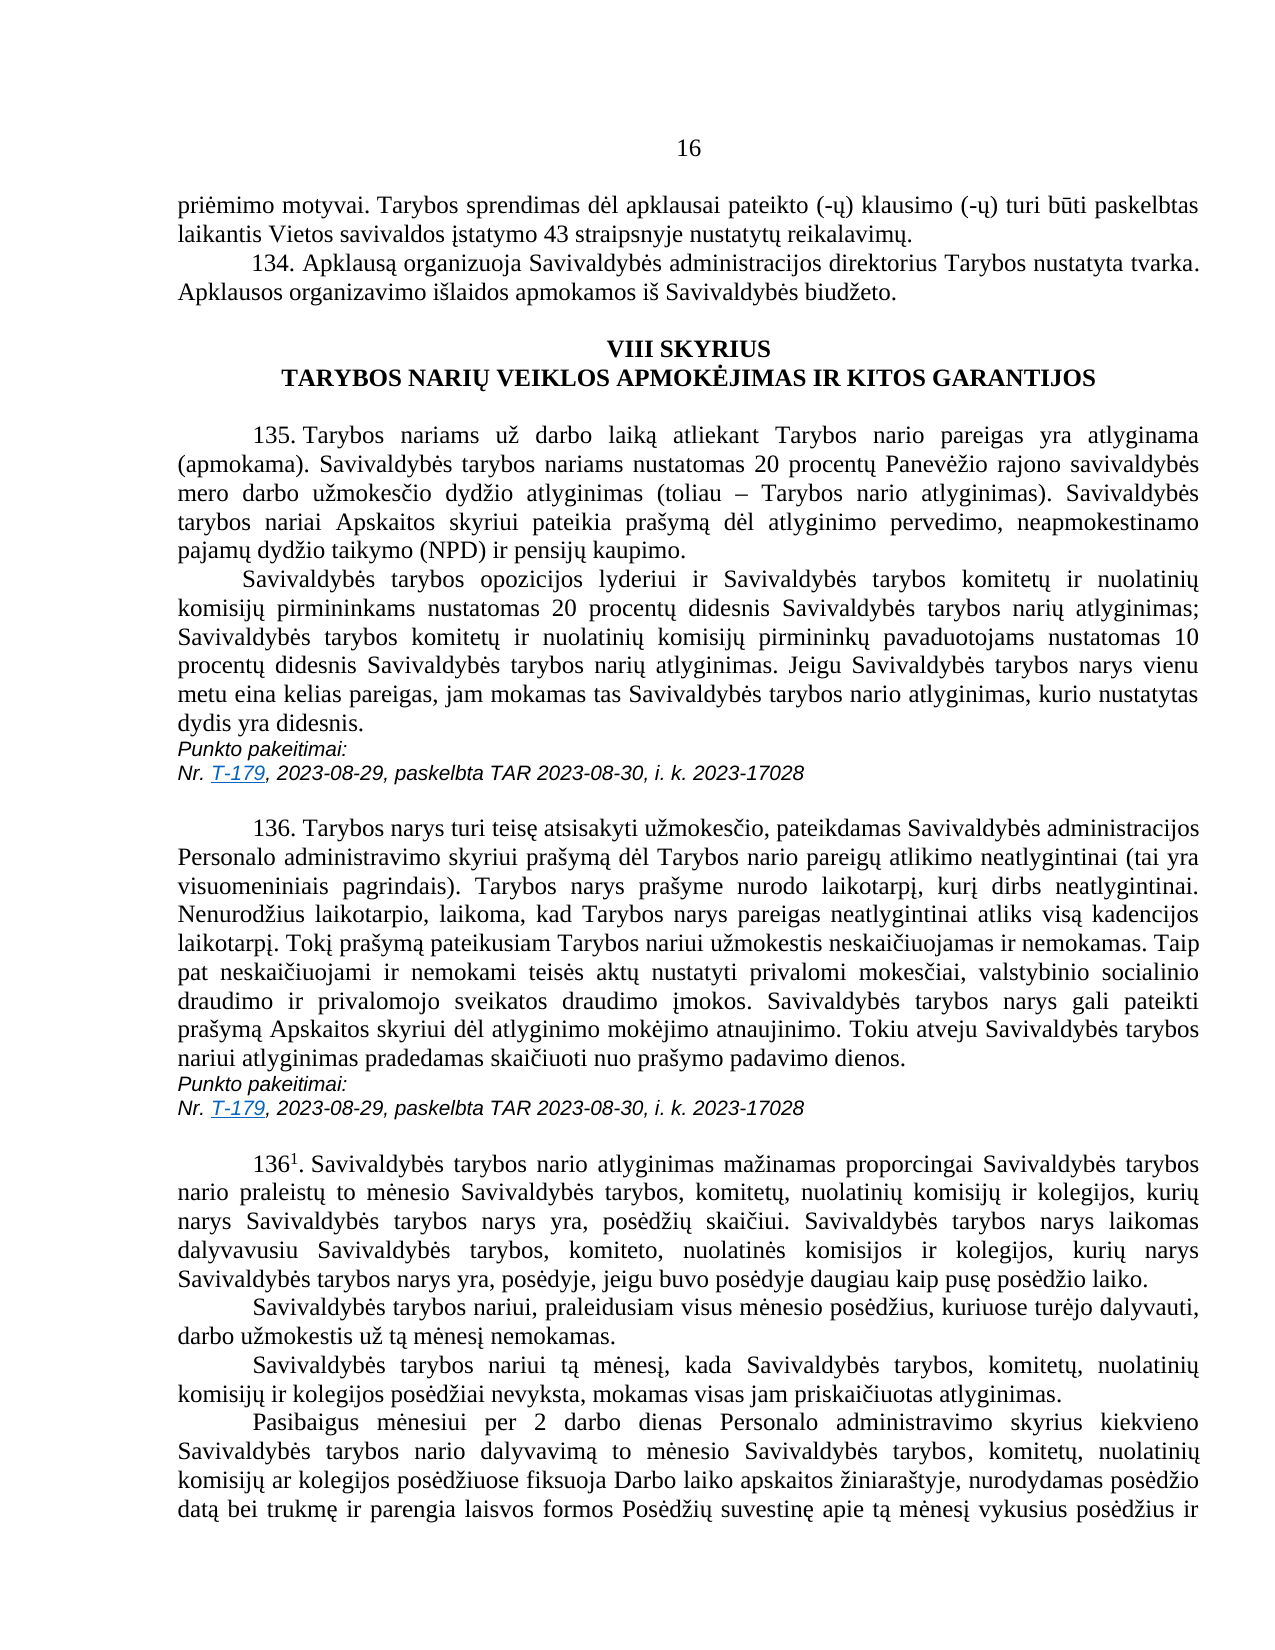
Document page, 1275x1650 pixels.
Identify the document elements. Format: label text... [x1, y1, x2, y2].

text 136. Tarybos narys turi teisę atsisakyti užmokesčio, pateikdamas Savivaldybės administracijos Personalo administravimo skyriui prašymą dėl Tarybos nario pareigų atlikimo neatlygintinai (tai yra visuomeniniais pagrindais). Tarybos narys prašyme nurodo laikotarpį, kurį dirbs neatlygintinai. Nenurodžius laikotarpio, laikoma, kad Tarybos narys pareigas neatlygintinai atliks visą kadencijos laikotarpį. Tokį prašymą pateikusiam Tarybos nariui užmokestis neskaičiuojamas ir nemokamas. Taip pat neskaičiuojami ir nemokami teisės aktų nustatyti privalomi mokesčiai, valstybinio socialinio draudimo ir privalomojo sveikatos draudimo įmokos. Savivaldybės tarybos narys gali pateikti prašymą Apskaitos skyriui dėl atlyginimo mokėjimo atnaujinimo. Tokiu atveju Savivaldybės tarybos nariui atlyginimas pradedamas skaičiuoti nuo prašymo padavimo dienos. [177, 813, 1200, 1072]
text Savivaldybės tarybos nariui, praleidusiam visus mėnesio posėdžius, kuriuose turėjo dalyvauti, darbo užmokestis už tą mėnesį nemokamas. [177, 1292, 1200, 1350]
text 1361. Savivaldybės tarybos nario atlyginimas mažinamas proporcingai Savivaldybės tarybos nario praleistų to mėnesio Savivaldybės tarybos, komitetų, nuolatinių komisijų ir kolegijos, kurių narys Savivaldybės tarybos narys yra, posėdžių skaičiui. Savivaldybės tarybos narys laikomas dalyvavusiu Savivaldybės tarybos, komiteto, nuolatinės komisijos ir kolegijos, kurių narys Savivaldybės tarybos narys yra, posėdyje, jeigu buvo posėdyje daugiau kaip pusę posėdžio laiko. [177, 1149, 1200, 1292]
text VIII SKYRIUS [177, 334, 1200, 363]
text Savivaldybės tarybos opozicijos lyderiui ir Savivaldybės tarybos komitetų ir nuolatinių komisijų pirmininkams nustatomas 20 procentų didesnis Savivaldybės tarybos narių atlyginimas; Savivaldybės tarybos komitetų ir nuolatinių komisijų pirmininkų pavaduotojams nustatomas 10 procentų didesnis Savivaldybės tarybos narių atlyginimas. Jeigu Savivaldybės tarybos narys vienu metu eina kelias pareigas, jam mokamas tas Savivaldybės tarybos nario atlyginimas, kurio nustatytas dydis yra didesnis. [177, 564, 1200, 737]
text Nr. T-179, 2023-08-29, paskelbta TAR 2023-08-30, i. k. 2023-17028 [177, 1096, 1200, 1120]
text Punkto pakeitimai: [177, 1072, 1200, 1096]
text 134. Apklausą organizuoja Savivaldybės administracijos direktorius Tarybos nustatyta tvarka. Apklausos organizavimo išlaidos apmokamos iš Savivaldybės biudžeto. [177, 248, 1200, 305]
text TARYBOS NARIŲ VEIKLOS APMOKĖJIMAS IR KITOS GARANTIJOS [177, 363, 1200, 392]
text Punkto pakeitimai: [177, 737, 1200, 761]
text priėmimo motyvai. Tarybos sprendimas dėl apklausai pateikto (-ų) klausimo (-ų) turi būti paskelbtas laikantis Vietos savivaldos įstatymo 43 straipsnyje nustatytų reikalavimų. [177, 190, 1200, 248]
text 135. Tarybos nariams už darbo laiką atliekant Tarybos nario pareigas yra atlyginama (apmokama). Savivaldybės tarybos nariams nustatomas 20 procentų Panevėžio rajono savivaldybės mero darbo užmokesčio dydžio atlyginimas (toliau – Tarybos nario atlyginimas). Savivaldybės tarybos nariai Apskaitos skyriui pateikia prašymą dėl atlyginimo pervedimo, neapmokestinamo pajamų dydžio taikymo (NPD) ir pensijų kaupimo. [177, 420, 1200, 564]
text Nr. T-179, 2023-08-29, paskelbta TAR 2023-08-30, i. k. 2023-17028 [177, 761, 1200, 784]
text Pasibaigus mėnesiui per 2 darbo dienas Personalo administravimo skyrius kiekvieno Savivaldybės tarybos nario dalyvavimą to mėnesio Savivaldybės tarybos, komitetų, nuolatinių komisijų ar kolegijos posėdžiuose fiksuoja Darbo laiko apskaitos žiniaraštyje, nurodydamas posėdžio datą bei trukmę ir parengia laisvos formos Posėdžių suvestinę apie tą mėnesį vykusius posėdžius ir [177, 1407, 1200, 1522]
text Savivaldybės tarybos nariui tą mėnesį, kada Savivaldybės tarybos, komitetų, nuolatinių komisijų ir kolegijos posėdžiai nevyksta, mokamas visas jam priskaičiuotas atlyginimas. [177, 1350, 1200, 1407]
